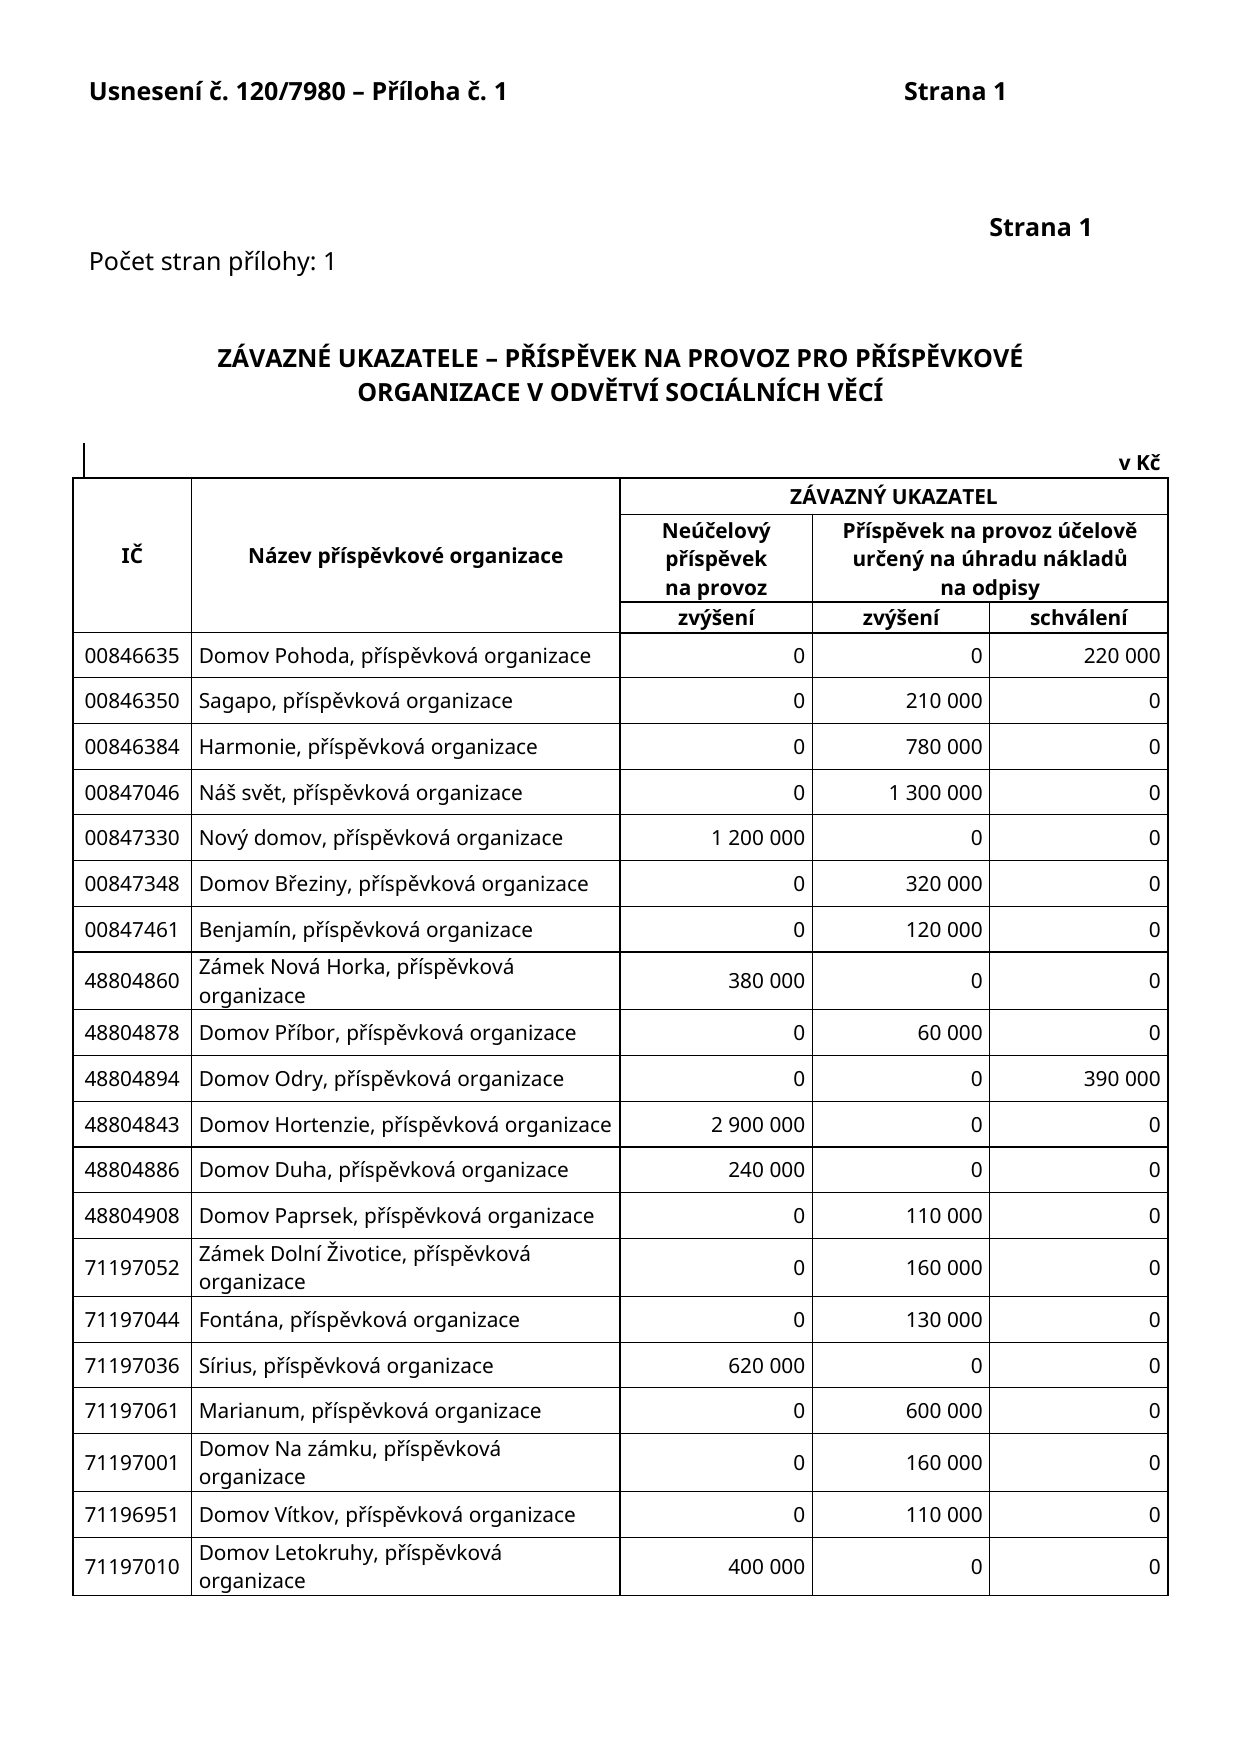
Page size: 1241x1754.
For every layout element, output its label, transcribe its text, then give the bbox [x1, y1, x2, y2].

table_cell Domov Letokruhy, příspěvková organizace [192, 1538, 619, 1594]
table_cell 00847046 [74, 770, 191, 814]
table_cell Název příspěvkové organizace [192, 479, 619, 632]
table_cell Domov Duha, příspěvková organizace [192, 1148, 619, 1192]
table_cell zvýšení [621, 603, 812, 632]
table_cell Harmonie, příspěvková organizace [192, 724, 619, 768]
table_cell 110 000 [813, 1492, 989, 1537]
table_cell 160 000 [813, 1239, 989, 1296]
table_cell 48804894 [74, 1056, 191, 1101]
table_cell 0 [990, 724, 1167, 768]
table_cell 0 [990, 1434, 1167, 1491]
table_cell 0 [990, 1297, 1167, 1342]
table_cell Nový domov, příspěvková organizace [192, 815, 619, 860]
table_cell Marianum, příspěvková organizace [192, 1388, 619, 1433]
table_cell 0 [621, 1388, 812, 1433]
table_cell Domov Pohoda, příspěvková organizace [192, 633, 619, 677]
table_cell 0 [990, 1148, 1167, 1192]
table_cell Fontána, příspěvková organizace [192, 1297, 619, 1342]
text ZÁVAZNÉ UKAZATELE – PŘÍSPĚVEK NA PROVOZ PRO PŘÍSPĚVKOVÉ ORGANIZACE V ODVĚTVÍ SOCIÁLNÍCH VĚCÍ [148, 341, 1092, 409]
table_cell 1 300 000 [813, 770, 989, 814]
table_cell 2 900 000 [621, 1102, 812, 1146]
table_cell Příspěvek na provoz účelově určený na úhradu nákladů na odpisy [813, 515, 1167, 601]
table_cell schválení [990, 603, 1167, 632]
table_cell 71197052 [74, 1239, 191, 1296]
table_cell 00846635 [74, 633, 191, 677]
table_cell 0 [813, 1102, 989, 1146]
table_cell 0 [990, 1388, 1167, 1433]
table_cell 0 [621, 861, 812, 906]
table_header [350, 443, 528, 477]
table_cell 0 [990, 1538, 1167, 1594]
table_cell Sírius, příspěvková organizace [192, 1343, 619, 1387]
table_cell 220 000 [990, 634, 1167, 677]
table_cell Zámek Nová Horka, příspěvková organizace [192, 953, 619, 1009]
table_cell 71197044 [74, 1297, 191, 1342]
table_cell 1 200 000 [621, 815, 812, 860]
table_header [73, 443, 83, 477]
table_cell 0 [813, 1056, 989, 1101]
table_header v Kč [528, 443, 1168, 477]
table_cell 0 [990, 1239, 1167, 1296]
table_cell Domov Vítkov, příspěvková organizace [192, 1492, 619, 1537]
table_cell 71197010 [74, 1538, 191, 1594]
table_cell 71197001 [74, 1434, 191, 1491]
table_cell Sagapo, příspěvková organizace [192, 678, 619, 723]
table_cell 240 000 [621, 1148, 812, 1192]
table_cell Neúčelový příspěvek na provoz [621, 515, 812, 601]
table_cell 0 [990, 1010, 1167, 1055]
table_cell 71197036 [74, 1343, 191, 1387]
table_cell 00847348 [74, 861, 191, 906]
table_cell Domov Odry, příspěvková organizace [192, 1056, 619, 1101]
table_cell 48804908 [74, 1193, 191, 1238]
table_cell 0 [990, 678, 1167, 723]
table_cell 0 [813, 634, 989, 677]
table_cell 00847330 [74, 815, 191, 860]
table_cell Benjamín, příspěvková organizace [192, 907, 619, 951]
table_cell 60 000 [813, 1010, 989, 1055]
table_cell 0 [990, 953, 1167, 1009]
table_cell 71197061 [74, 1388, 191, 1433]
table_cell 120 000 [813, 907, 989, 951]
table_cell 110 000 [813, 1193, 989, 1238]
table_cell 780 000 [813, 724, 989, 768]
table_cell 0 [621, 724, 812, 768]
table_cell 0 [621, 1297, 812, 1342]
table_cell 0 [813, 815, 989, 860]
table_cell Domov Příbor, příspěvková organizace [192, 1010, 619, 1055]
table_cell zvýšení [813, 603, 989, 632]
table_cell 320 000 [813, 861, 989, 906]
table_cell 0 [990, 1343, 1167, 1387]
table_cell 0 [813, 953, 989, 1009]
table_cell 0 [990, 1102, 1167, 1146]
table_cell 48804878 [74, 1010, 191, 1055]
table_cell 0 [621, 1492, 812, 1537]
table_cell 0 [990, 815, 1167, 860]
table_cell 0 [990, 861, 1167, 906]
table_cell 390 000 [990, 1056, 1167, 1101]
table_cell 48804860 [74, 953, 191, 1009]
table_cell 0 [990, 770, 1167, 814]
table_cell 0 [813, 1343, 989, 1387]
table_cell 0 [621, 907, 812, 951]
table_cell 600 000 [813, 1388, 989, 1433]
table_cell 400 000 [621, 1538, 812, 1594]
table_cell 0 [990, 1492, 1167, 1537]
table_cell 0 [813, 1538, 989, 1594]
table_cell 130 000 [813, 1297, 989, 1342]
table_cell 0 [621, 1010, 812, 1055]
table_cell Zámek Dolní Životice, příspěvková organizace [192, 1239, 619, 1296]
table_cell 0 [621, 1239, 812, 1296]
table_cell 71196951 [74, 1492, 191, 1537]
table_cell Náš svět, příspěvková organizace [192, 770, 619, 814]
table_cell 0 [990, 1193, 1167, 1238]
table_cell 380 000 [621, 953, 812, 1009]
table_cell 00846350 [74, 678, 191, 723]
table_cell 0 [621, 678, 812, 723]
table_cell Domov Březiny, příspěvková organizace [192, 861, 619, 906]
table_cell 0 [990, 907, 1167, 951]
table_cell 48804886 [74, 1148, 191, 1192]
table_cell 160 000 [813, 1434, 989, 1491]
table_cell 0 [621, 1056, 812, 1101]
table_cell 00847461 [74, 907, 191, 951]
table_cell 48804843 [74, 1102, 191, 1146]
table_cell 0 [621, 1434, 812, 1491]
table_cell IČ [74, 479, 191, 632]
table_cell 210 000 [813, 678, 989, 723]
table_cell Domov Paprsek, příspěvková organizace [192, 1193, 619, 1238]
table_cell 00846384 [74, 724, 191, 768]
table_cell 0 [621, 770, 812, 814]
table_cell Domov Na zámku, příspěvková organizace [192, 1434, 619, 1491]
table_cell 0 [621, 1193, 812, 1238]
table_cell Domov Hortenzie, příspěvková organizace [192, 1102, 619, 1146]
table_header [85, 443, 350, 477]
table_cell 0 [621, 634, 812, 677]
table_cell ZÁVAZNÝ UKAZATEL [621, 479, 1167, 514]
table_cell 0 [813, 1148, 989, 1192]
table_cell 620 000 [621, 1343, 812, 1387]
